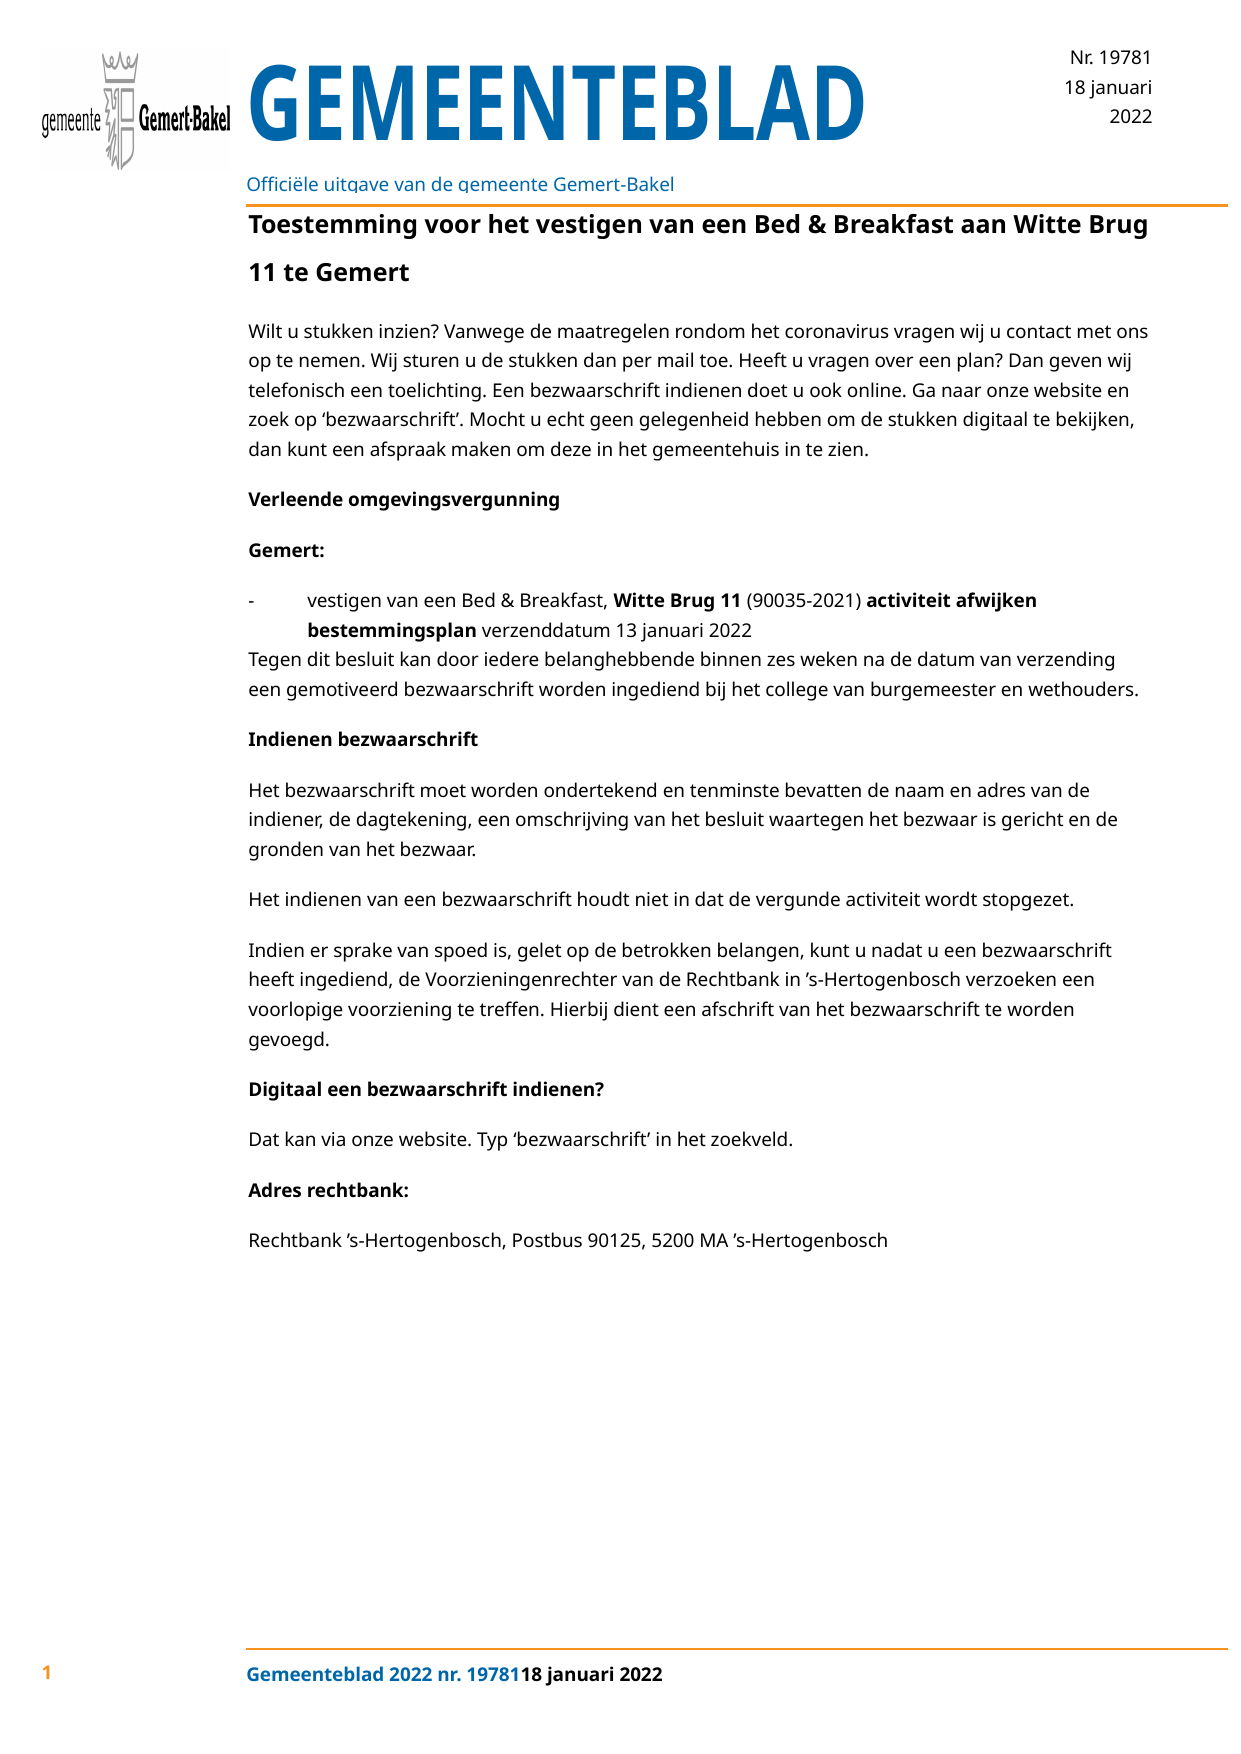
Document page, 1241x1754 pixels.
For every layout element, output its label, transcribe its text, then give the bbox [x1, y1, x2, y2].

text Digitaal een bezwaarschrift indienen? [248, 1076, 1152, 1102]
text Indienen bezwaarschrift [248, 727, 1152, 752]
picture [41, 47, 231, 172]
text Tegen dit besluit kan door iedere belanghebbende binnen zes weken na de datum van verzending een gemotiveerd bezwaarschrift worden ingediend bij het college van burgemeester en wethouders. [248, 647, 1152, 702]
text Adres rechtbank: [248, 1177, 1152, 1203]
text Wilt u stukken inzien? Vanwege de maatregelen rondom het coronavirus vragen wij u contact met ons op te nemen. Wij sturen u de stukken dan per mail toe. Heeft u vragen over een plan? Dan geven wij telefonisch een toelichting. Een bezwaarschrift indienen doet u ook online. Ga naar onze website en zoek op ‘bezwaarschrift’. Mocht u echt geen gelegenheid hebben om de stukken digitaal te bekijken, dan kunt een afspraak maken om deze in het gemeentehuis in te zien. [248, 318, 1152, 462]
text Verleende omgevingsvergunning [248, 487, 1152, 512]
text Het indienen van een bezwaarschrift houdt niet in dat de vergunde activiteit wordt stopgezet. [248, 887, 1152, 912]
text Het bezwaarschrift moet worden ondertekend en tenminste bevatten de naam en adres van de indiener, de dagtekening, een omschrijving van het besluit waartegen het bezwaar is gericht en de gronden van het bezwaar. [248, 777, 1152, 862]
text Dat kan via onze website. Typ ‘bezwaarschrift’ in het zoekveld. [248, 1127, 1152, 1152]
text Gemert: [248, 537, 1152, 563]
list vestigen van een Bed & Breakfast, Witte Brug 11 (90035-2021) activiteit afwijken bestemmingsplan verzenddatum 13 januari 2022 [248, 587, 1152, 643]
text Toestemming voor het vestigen van een Bed & Breakfast aan Witte Brug 11 te Gemert [248, 207, 1152, 288]
text Rechtbank ’s-Hertogenbosch, Postbus 90125, 5200 MA ’s-Hertogenbosch [248, 1227, 1152, 1253]
text Indien er sprake van spoed is, gelet op de betrokken belangen, kunt u nadat u een bezwaarschrift heeft ingediend, de Voorzieningenrechter van de Rechtbank in ’s-Hertogenbosch verzoeken een voorlopige voorziening te treffen. Hierbij dient een afschrift van het bezwaarschrift te worden gevoegd. [248, 937, 1152, 1052]
